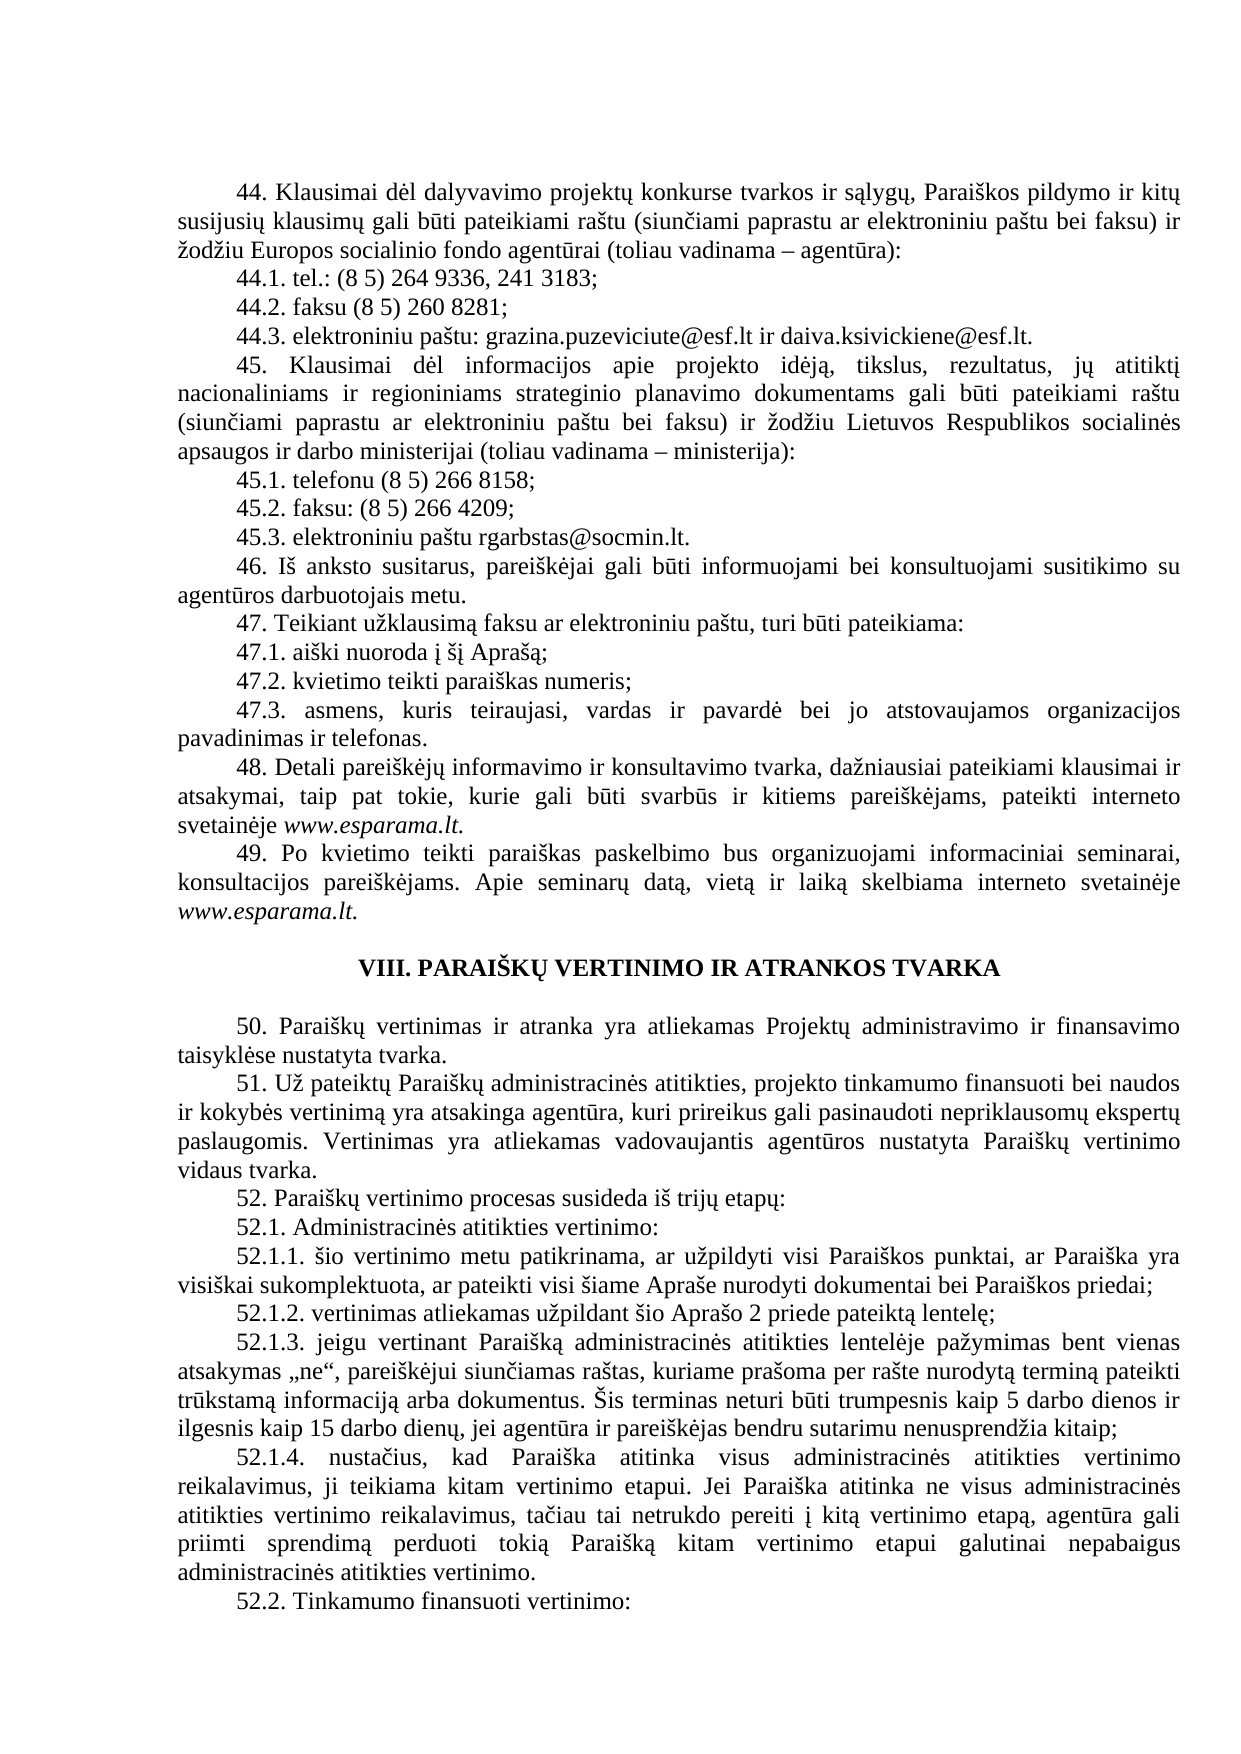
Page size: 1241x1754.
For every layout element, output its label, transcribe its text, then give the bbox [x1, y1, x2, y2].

text 51. Už pateiktų Paraiškų administracinės atitikties, projekto tinkamumo finansuoti bei naudos ir kokybės vertinimą yra atsakinga agentūra, kuri prireikus gali pasinaudoti nepriklausomų ekspertų paslaugomis. Vertinimas yra atliekamas vadovaujantis agentūros nustatyta Paraiškų vertinimo vidaus tvarka. [177, 1068, 1181, 1183]
text 52.1.1. šio vertinimo metu patikrinama, ar užpildyti visi Paraiškos punktai, ar Paraiška yra visiškai sukomplektuota, ar pateikti visi šiame Apraše nurodyti dokumentai bei Paraiškos priedai; [177, 1241, 1181, 1298]
text VIII. PARAIŠKŲ VERTINIMO IR ATRANKOS TVARKA [177, 953, 1181, 982]
text 52.1. Administracinės atitikties vertinimo: [177, 1212, 1181, 1241]
text 45. Klausimai dėl informacijos apie projekto idėją, tikslus, rezultatus, jų atitiktį nacionaliniams ir regioniniams strateginio planavimo dokumentams gali būti pateikiami raštu (siunčiami paprastu ar elektroniniu paštu bei faksu) ir žodžiu Lietuvos Respublikos socialinės apsaugos ir darbo ministerijai (toliau vadinama – ministerija): [177, 350, 1181, 465]
text 52.1.2. vertinimas atliekamas užpildant šio Aprašo 2 priede pateiktą lentelę; [177, 1298, 1181, 1327]
text 47.3. asmens, kuris teiraujasi, vardas ir pavardė bei jo atstovaujamos organizacijos pavadinimas ir telefonas. [177, 695, 1181, 752]
text 45.2. faksu: (8 5) 266 4209; [177, 493, 1181, 522]
text 47. Teikiant užklausimą faksu ar elektroniniu paštu, turi būti pateikiama: [177, 608, 1181, 637]
text 44. Klausimai dėl dalyvavimo projektų konkurse tvarkos ir sąlygų, Paraiškos pildymo ir kitų susijusių klausimų gali būti pateikiami raštu (siunčiami paprastu ar elektroniniu paštu bei faksu) ir žodžiu Europos socialinio fondo agentūrai (toliau vadinama – agentūra): [177, 177, 1181, 263]
text 47.2. kvietimo teikti paraiškas numeris; [177, 666, 1181, 695]
text 52. Paraiškų vertinimo procesas susideda iš trijų etapų: [177, 1183, 1181, 1212]
text 52.1.4. nustačius, kad Paraiška atitinka visus administracinės atitikties vertinimo reikalavimus, ji teikiama kitam vertinimo etapui. Jei Paraiška atitinka ne visus administracinės atitikties vertinimo reikalavimus, tačiau tai netrukdo pereiti į kitą vertinimo etapą, agentūra gali priimti sprendimą perduoti tokią Paraišką kitam vertinimo etapui galutinai nepabaigus administracinės atitikties vertinimo. [177, 1442, 1181, 1586]
text 45.3. elektroniniu paštu rgarbstas@socmin.lt. [177, 522, 1181, 551]
text 46. Iš anksto susitarus, pareiškėjai gali būti informuojami bei konsultuojami susitikimo su agentūros darbuotojais metu. [177, 551, 1181, 608]
text 48. Detali pareiškėjų informavimo ir konsultavimo tvarka, dažniausiai pateikiami klausimai ir atsakymai, taip pat tokie, kurie gali būti svarbūs ir kitiems pareiškėjams, pateikti interneto svetainėje www.esparama.lt. [177, 752, 1181, 838]
text 45.1. telefonu (8 5) 266 8158; [177, 465, 1181, 493]
text 44.3. elektroniniu paštu: grazina.puzeviciute@esf.lt ir daiva.ksivickiene@esf.lt. [177, 321, 1181, 350]
text 44.2. faksu (8 5) 260 8281; [177, 292, 1181, 321]
text 47.1. aiški nuoroda į šį Aprašą; [177, 637, 1181, 666]
text 52.2. Tinkamumo finansuoti vertinimo: [177, 1586, 1181, 1615]
text 52.1.3. jeigu vertinant Paraišką administracinės atitikties lentelėje pažymimas bent vienas atsakymas „ne“, pareiškėjui siunčiamas raštas, kuriame prašoma per rašte nurodytą terminą pateikti trūkstamą informaciją arba dokumentus. Šis terminas neturi būti trumpesnis kaip 5 darbo dienos ir ilgesnis kaip 15 darbo dienų, jei agentūra ir pareiškėjas bendru sutarimu nenusprendžia kitaip; [177, 1327, 1181, 1442]
text 44.1. tel.: (8 5) 264 9336, 241 3183; [177, 263, 1181, 292]
text 50. Paraiškų vertinimas ir atranka yra atliekamas Projektų administravimo ir finansavimo taisyklėse nustatyta tvarka. [177, 1011, 1181, 1068]
text 49. Po kvietimo teikti paraiškas paskelbimo bus organizuojami informaciniai seminarai, konsultacijos pareiškėjams. Apie seminarų datą, vietą ir laiką skelbiama interneto svetainėje www.esparama.lt. [177, 838, 1181, 925]
